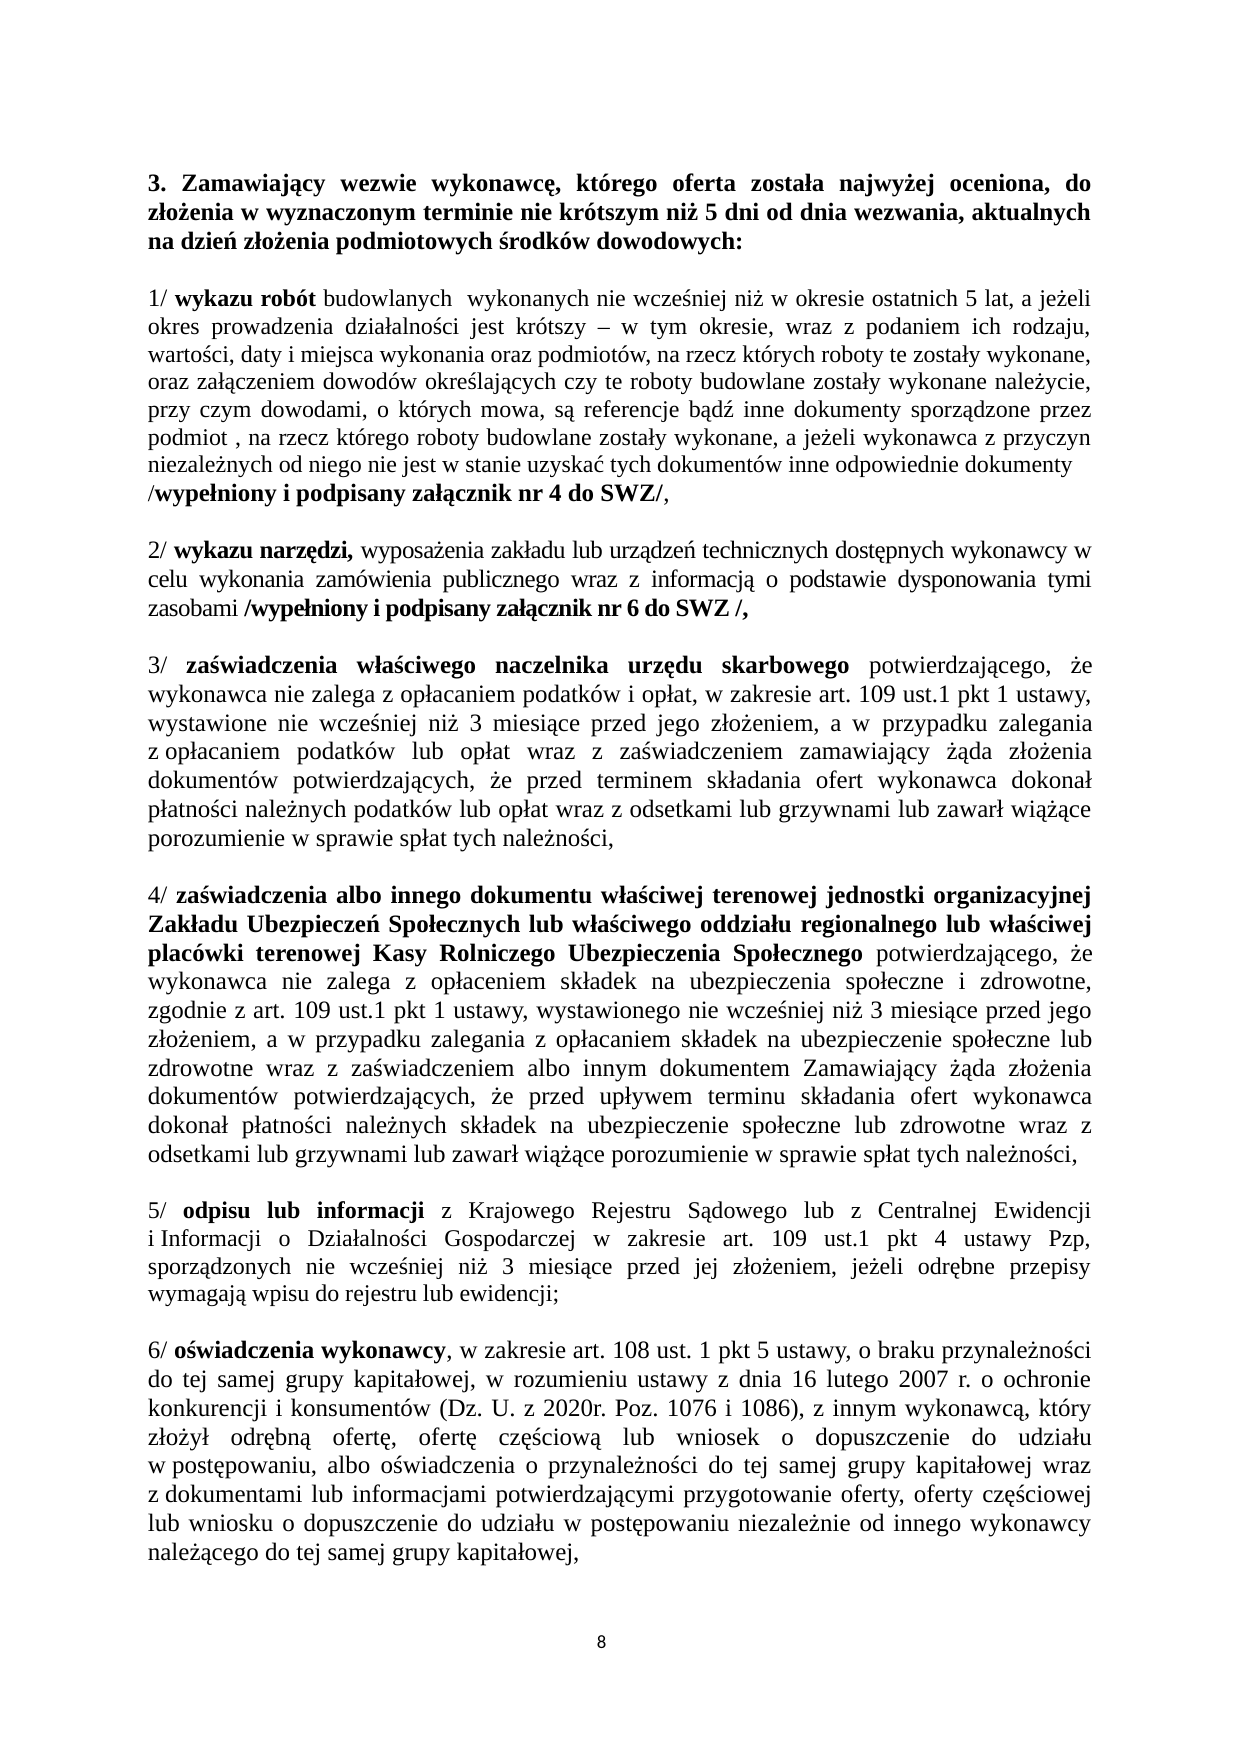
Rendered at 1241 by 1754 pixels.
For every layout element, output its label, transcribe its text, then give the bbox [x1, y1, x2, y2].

text 2/ wykazu narzędzi, wyposażenia zakładu lub urządzeń technicznych dostępnych wykonawcy w celu wykonania zamówienia publicznego wraz z informacją o podstawie dysponowania tymi zasobami /wypełniony i podpisany załącznik nr 6 do SWZ /, [148, 535, 1093, 621]
text 5/ odpisu lub informacji z Krajowego Rejestru Sądowego lub z Centralnej Ewidencji i Informacji o Działalności Gospodarczej w zakresie art. 109 ust.1 pkt 4 ustawy Pzp, sporządzonych nie wcześniej niż 3 miesiące przed jej złożeniem, jeżeli odrębne przepisy wymagają wpisu do rejestru lub ewidencji; [148, 1196, 1093, 1307]
text 3. Zamawiający wezwie wykonawcę, którego oferta została najwyżej oceniona, do złożenia w wyznaczonym terminie nie krótszym niż 5 dni od dnia wezwania, aktualnych na dzień złożenia podmiotowych środków dowodowych: [148, 168, 1093, 254]
text 6/ oświadczenia wykonawcy, w zakresie art. 108 ust. 1 pkt 5 ustawy, o braku przynależności do tej samej grupy kapitałowej, w rozumieniu ustawy z dnia 16 lutego 2007 r. o ochronie konkurencji i konsumentów (Dz. U. z 2020r. Poz. 1076 i 1086), z innym wykonawcą, który złożył odrębną ofertę, ofertę częściową lub wniosek o dopuszczenie do udziału w postępowaniu, albo oświadczenia o przynależności do tej samej grupy kapitałowej wraz z dokumentami lub informacjami potwierdzającymi przygotowanie oferty, oferty częściowej lub wniosku o dopuszczenie do udziału w postępowaniu niezależnie od innego wykonawcy należącego do tej samej grupy kapitałowej, [148, 1336, 1093, 1566]
text 4/ zaświadczenia albo innego dokumentu właściwej terenowej jednostki organizacyjnej Zakładu Ubezpieczeń Społecznych lub właściwego oddziału regionalnego lub właściwej placówki terenowej Kasy Rolniczego Ubezpieczenia Społecznego potwierdzającego, że wykonawca nie zalega z opłaceniem składek na ubezpieczenia społeczne i zdrowotne, zgodnie z art. 109 ust.1 pkt 1 ustawy, wystawionego nie wcześniej niż 3 miesiące przed jego złożeniem, a w przypadku zalegania z opłacaniem składek na ubezpieczenie społeczne lub zdrowotne wraz z zaświadczeniem albo innym dokumentem Zamawiający żąda złożenia dokumentów potwierdzających, że przed upływem terminu składania ofert wykonawca dokonał płatności należnych składek na ubezpieczenie społeczne lub zdrowotne wraz z odsetkami lub grzywnami lub zawarł wiążące porozumienie w sprawie spłat tych należności, [148, 880, 1093, 1168]
text 3/ zaświadczenia właściwego naczelnika urzędu skarbowego potwierdzającego, że wykonawca nie zalega z opłacaniem podatków i opłat, w zakresie art. 109 ust.1 pkt 1 ustawy, wystawione nie wcześniej niż 3 miesiące przed jego złożeniem, a w przypadku zalegania z opłacaniem podatków lub opłat wraz z zaświadczeniem zamawiający żąda złożenia dokumentów potwierdzających, że przed terminem składania ofert wykonawca dokonał płatności należnych podatków lub opłat wraz z odsetkami lub grzywnami lub zawarł wiążące porozumienie w sprawie spłat tych należności, [148, 650, 1093, 851]
text 1/ wykazu robót budowlanych wykonanych nie wcześniej niż w okresie ostatnich 5 lat, a jeżeli okres prowadzenia działalności jest krótszy – w tym okresie, wraz z podaniem ich rodzaju, wartości, daty i miejsca wykonania oraz podmiotów, na rzecz których roboty te zostały wykonane, oraz załączeniem dowodów określających czy te roboty budowlane zostały wykonane należycie, przy czym dowodami, o których mowa, są referencje bądź inne dokumenty sporządzone przez podmiot , na rzecz którego roboty budowlane zostały wykonane, a jeżeli wykonawca z przyczyn niezależnych od niego nie jest w stanie uzyskać tych dokumentów inne odpowiednie dokumenty [148, 283, 1093, 478]
text /wypełniony i podpisany załącznik nr 4 do SWZ/, [148, 478, 1093, 506]
